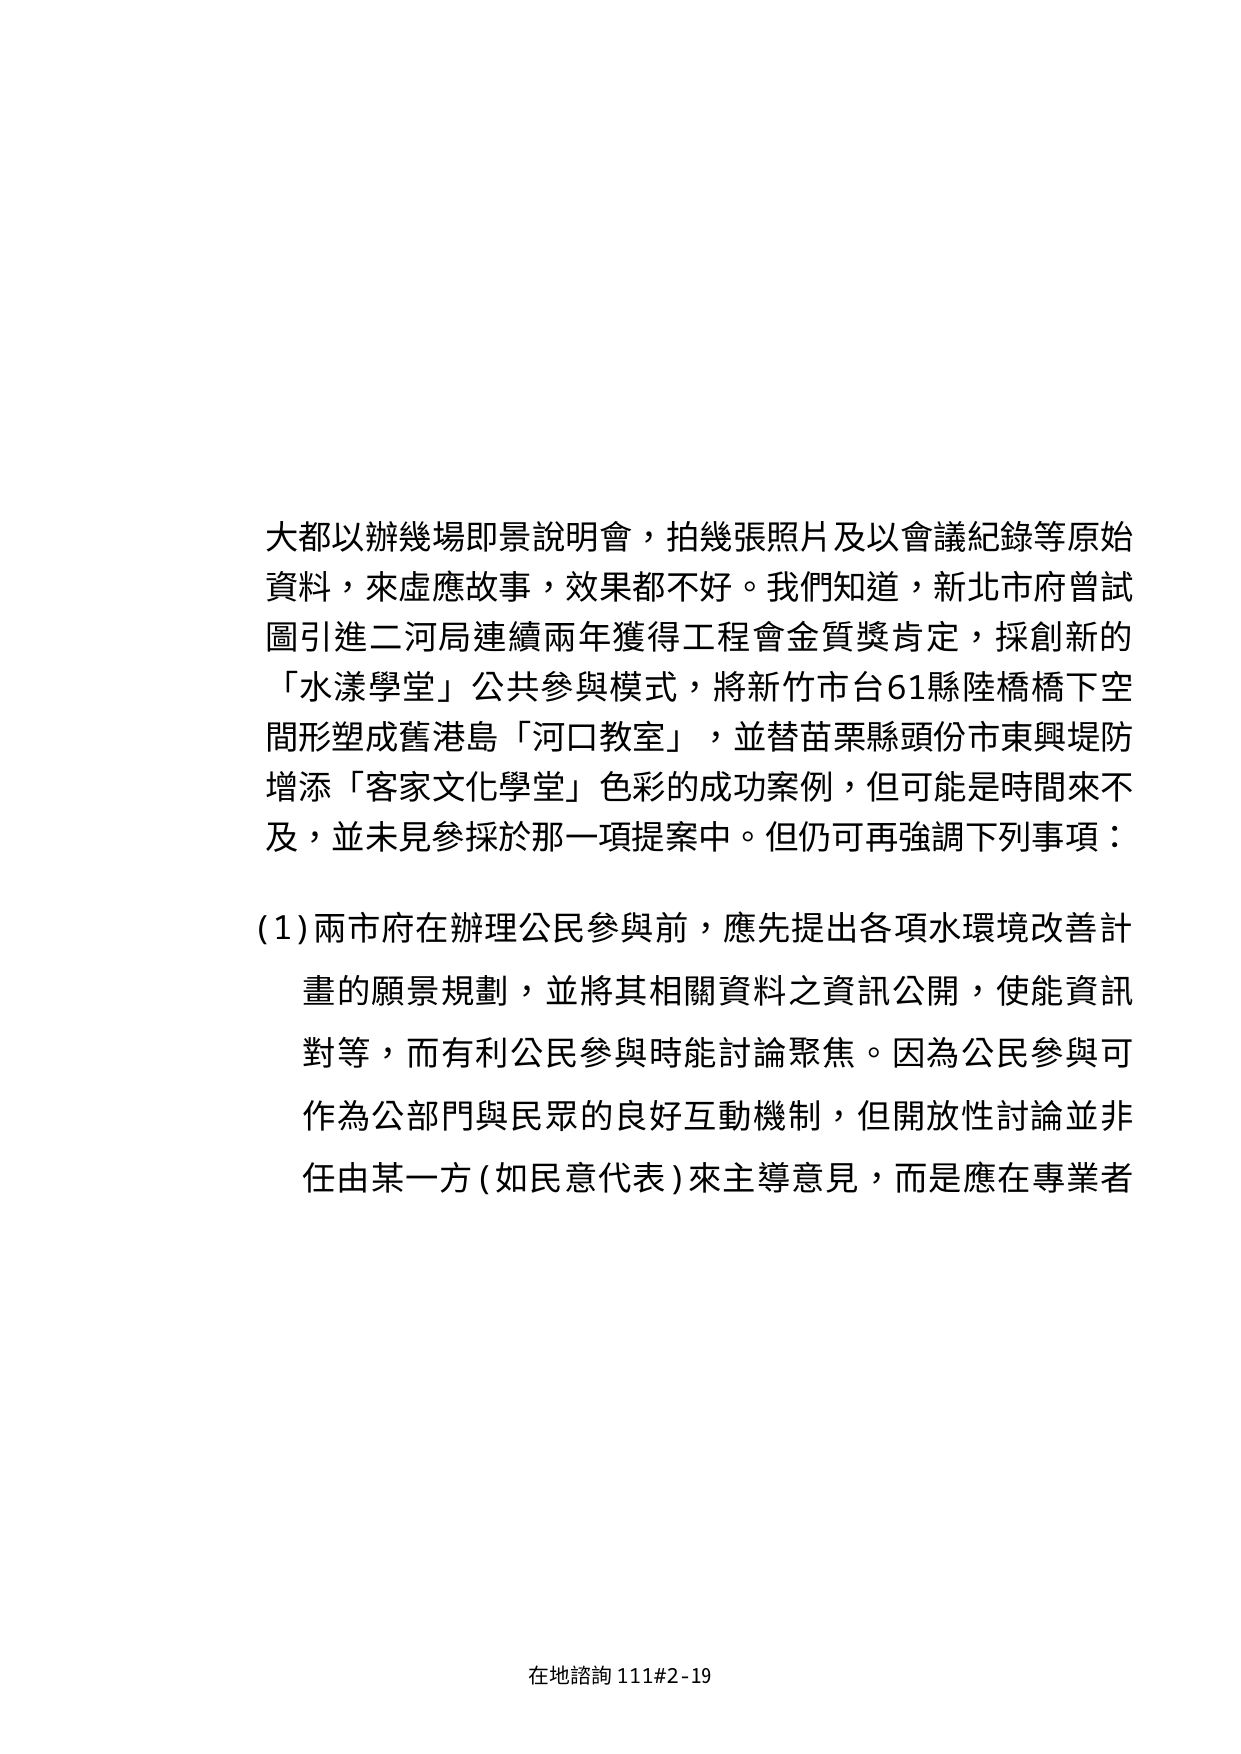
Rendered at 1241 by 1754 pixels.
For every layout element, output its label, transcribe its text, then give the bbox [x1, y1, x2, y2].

text 5.公民參與及資訊公開部分：目前各縣市針對公民參與部分，大都以辦幾場即景說明會，拍幾張照片及以會議紀錄等原始資料，來虛應故事，效果都不好。我們知道，新北市府曾試圖引進二河局連續兩年獲得工程會金質獎肯定，採創新的「水漾學堂」公共參與模式，將新竹市台61縣陸橋橋下空間形塑成舊港島「河口教室」，並替苗栗縣頭份市東興堤防增添「客家文化學堂」色彩的成功案例，但可能是時間來不及，並未見參採於那一項提案中。但仍可再強調下列事項： [231, 509, 1134, 859]
text (1)兩市府在辦理公民參與前，應先提出各項水環境改善計畫的願景規劃，並將其相關資料之資訊公開，使能資訊對等，而有利公民參與時能討論聚焦。因為公民參與可作為公部門與民眾的良好互動機制，但開放性討論並非任由某一方(如民意代表)來主導意見，而是應在專業者 [252, 884, 1134, 1197]
